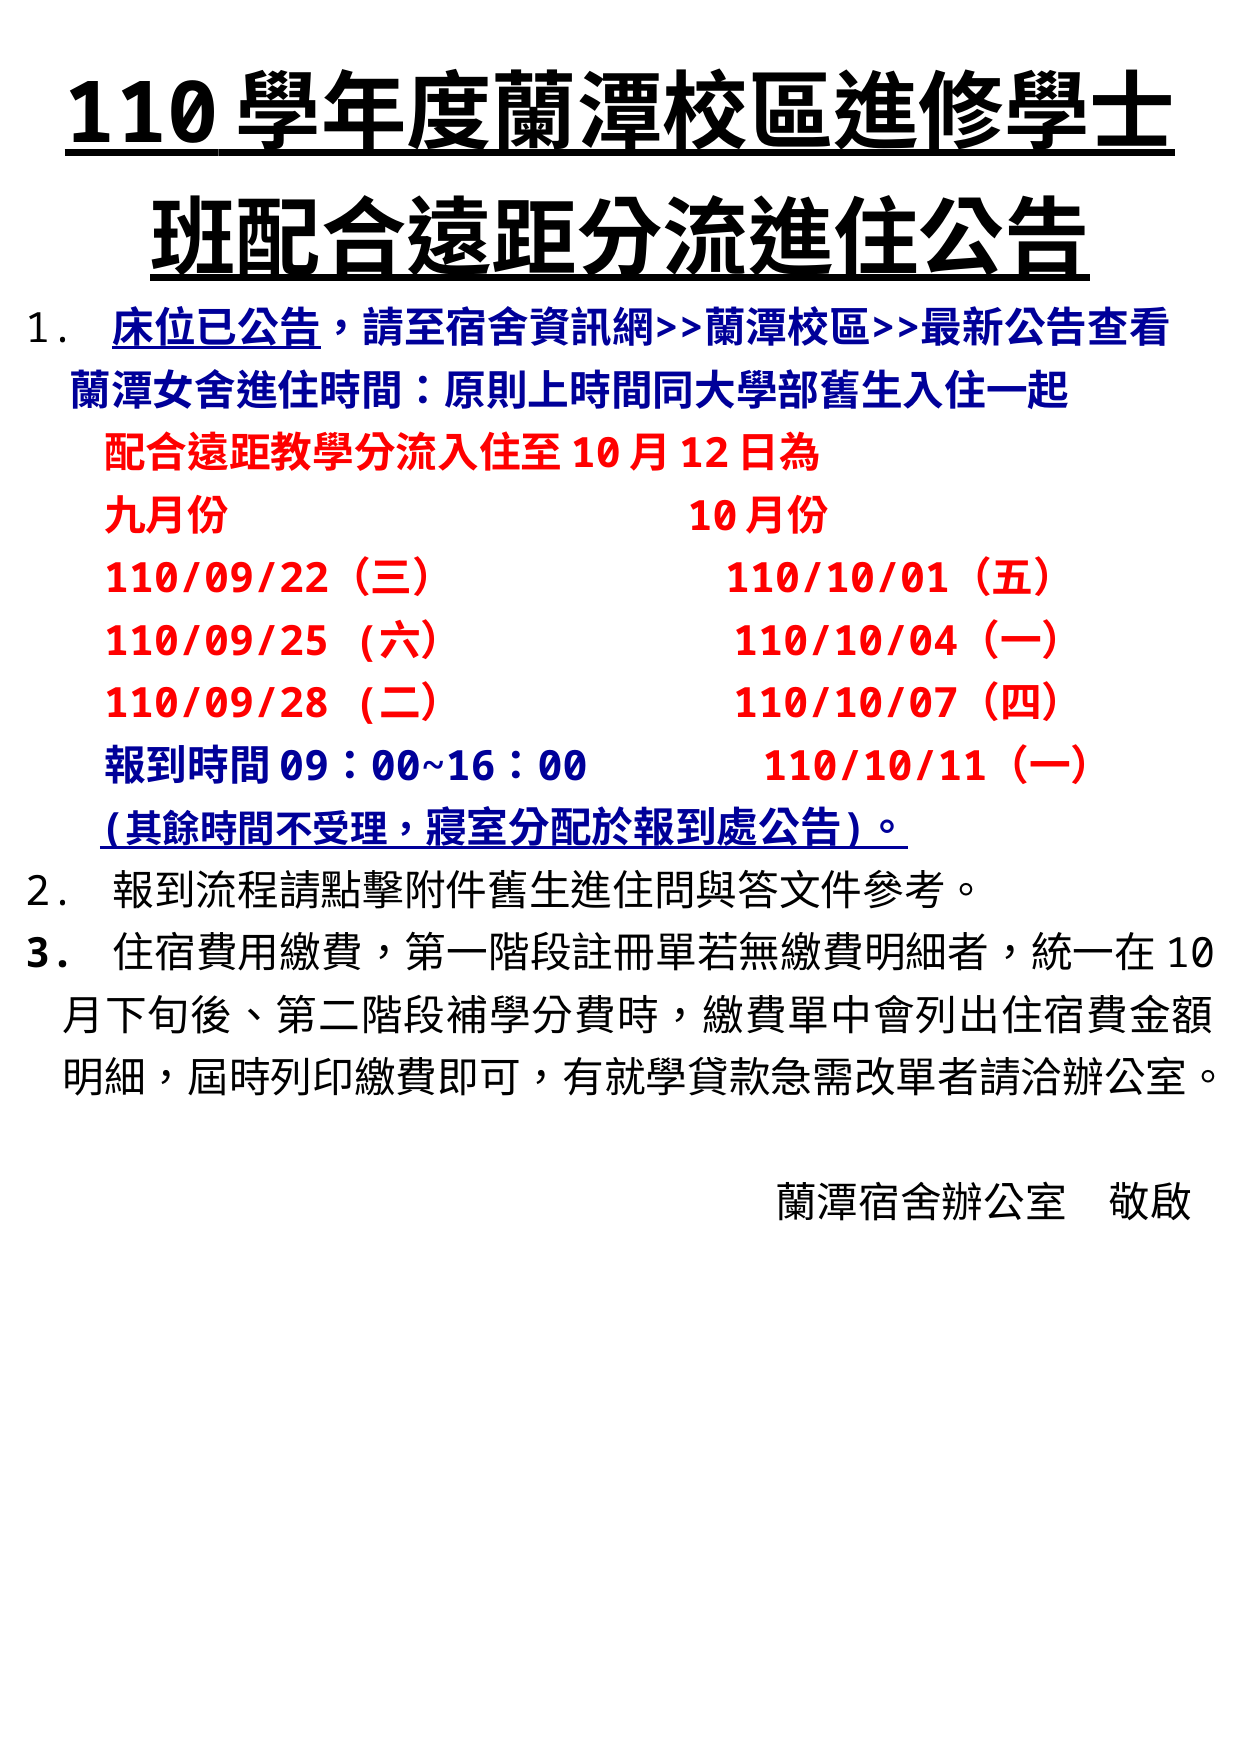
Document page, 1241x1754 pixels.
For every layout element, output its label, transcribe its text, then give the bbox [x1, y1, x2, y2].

text 蘭潭女舍進住時間：原則上時間同大學部舊生入住一起 [69, 345, 1215, 408]
text 110/09/25 (六） 110/10/04（一） [62, 595, 1215, 658]
text 110/09/22（三） 110/10/01（五） [62, 533, 1215, 595]
text 配合遠距教學分流入住至10月12日為 [62, 408, 1215, 470]
list 床位已公告，請至宿舍資訊網>>蘭潭校區>>最新公告查看 [25, 283, 1215, 345]
text 報到時間09：00~16：00 110/10/11（一） [62, 720, 1215, 783]
list 報到流程請點擊附件舊生進住問與答文件參考。 [25, 845, 1215, 908]
text 蘭潭宿舍辦公室 敬啟 [25, 1158, 1215, 1220]
text 九月份 10月份 [62, 470, 1215, 533]
list 住宿費用繳費，第一階段註冊單若無繳費明細者，統一在10月下旬後、第二階段補學分費時，繳費單中會列出住宿費金額明細，屆時列印繳費即可，有就學貸款急需改單者請洽辦公室。 [25, 908, 1215, 1095]
text 110學年度蘭潭校區進修學士班配合遠距分流進住公告 [25, 33, 1215, 283]
text 110/09/28 (二） 110/10/07（四） [62, 658, 1215, 720]
text (其餘時間不受理，寢室分配於報到處公告)。 [100, 783, 1215, 845]
